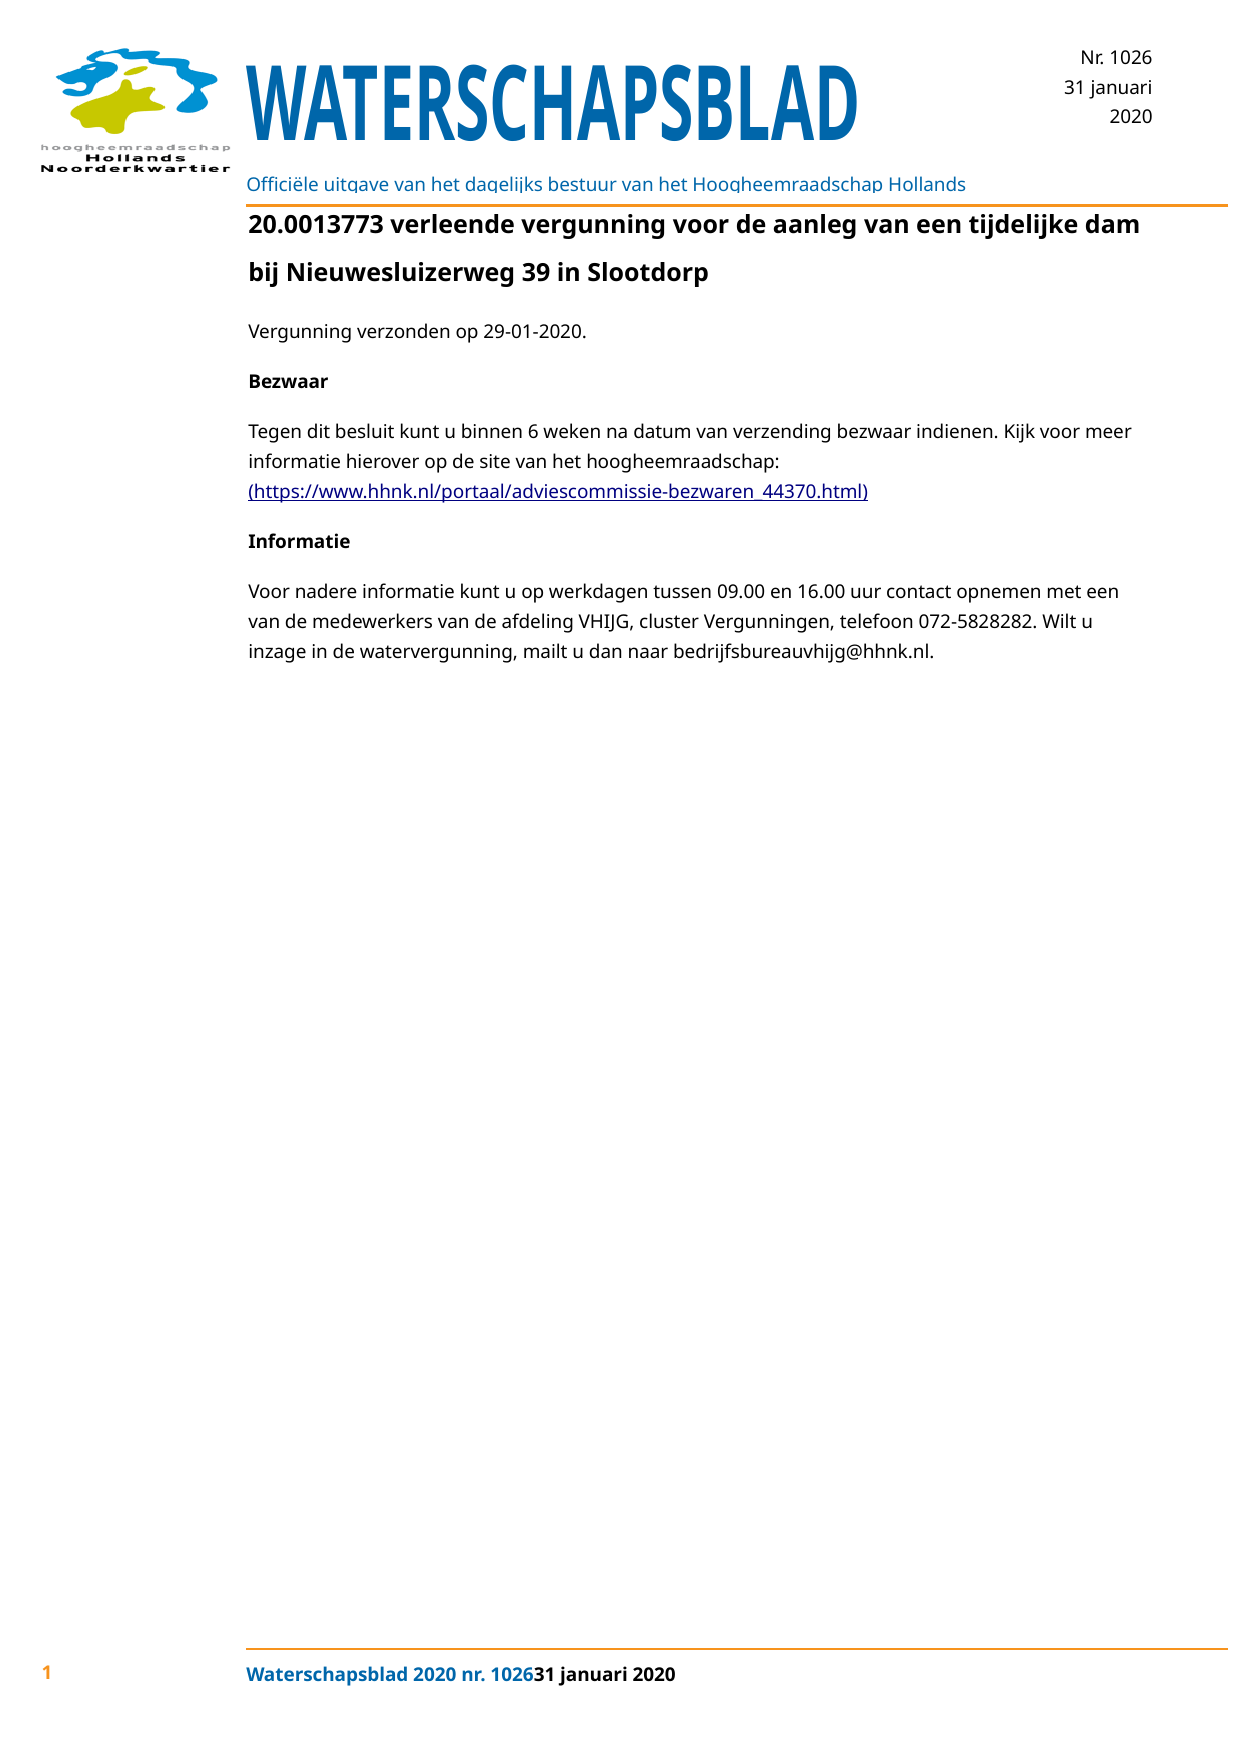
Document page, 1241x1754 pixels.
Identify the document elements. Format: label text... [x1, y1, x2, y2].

text 20.0013773 verleende vergunning voor de aanleg van een tijdelijke dam bij Nieuwesluizerweg 39 in Slootdorp [248, 207, 1152, 288]
picture [41, 47, 231, 172]
text Informatie [248, 528, 1152, 554]
text Bezwaar [248, 368, 1152, 394]
text Voor nadere informatie kunt u op werkdagen tussen 09.00 en 16.00 uur contact opnemen met een van de medewerkers van de afdeling VHIJG, cluster Vergunningen, telefoon 072-5828282. Wilt u inzage in de watervergunning, mailt u dan naar bedrijfsbureauvhijg@hhnk.nl. [248, 579, 1152, 664]
text Vergunning verzonden op 29-01-2020. [248, 318, 1152, 344]
text Tegen dit besluit kunt u binnen 6 weken na datum van verzending bezwaar indienen. Kijk voor meer informatie hierover op de site van het hoogheemraadschap: (https://www.hhnk.nl/portaal/adviescommissie-bezwaren_44370.html) [248, 419, 1152, 504]
